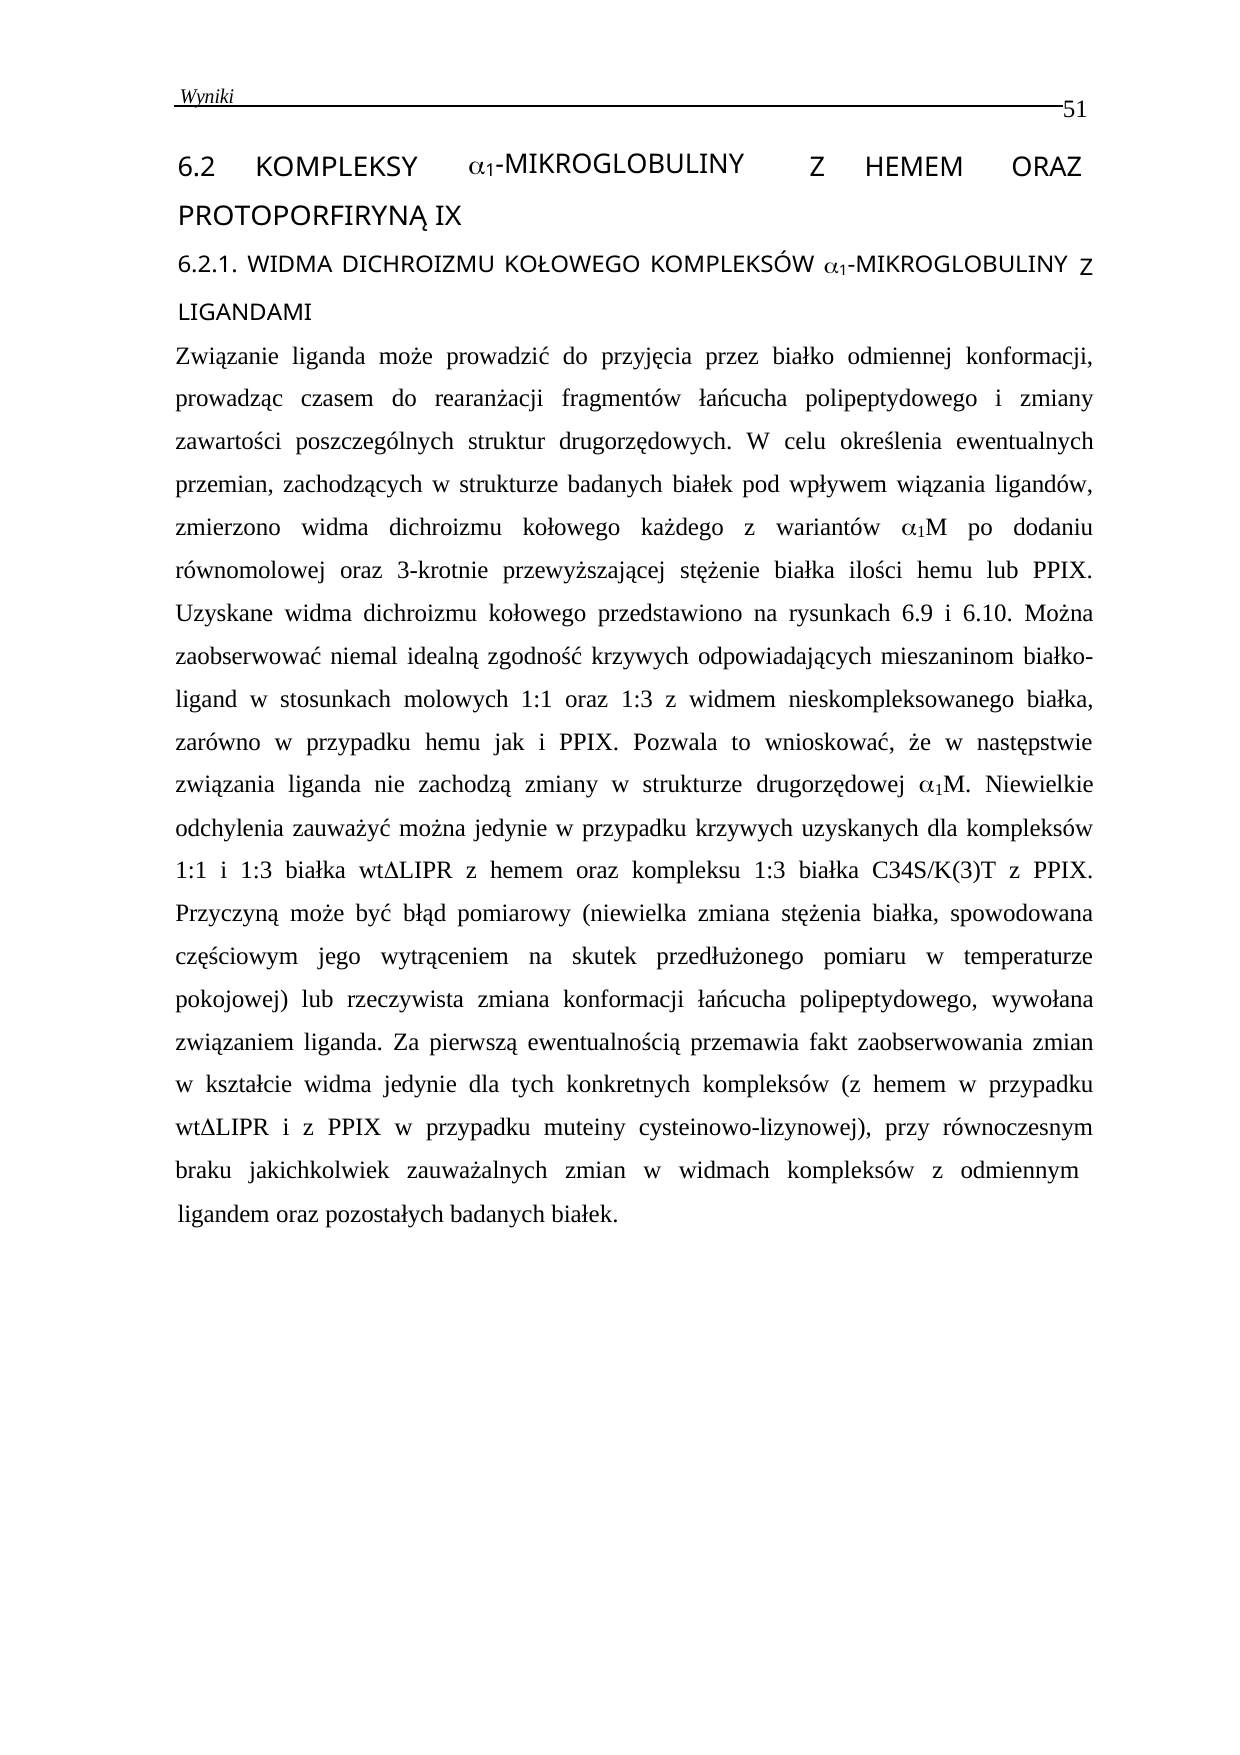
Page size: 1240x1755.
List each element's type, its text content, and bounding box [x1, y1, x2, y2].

text ligandem oraz pozostałych badanych białek. [177, 1199, 1095, 1228]
text KOMPLEKSY [255, 152, 433, 183]
text Wyniki 51 [174, 74, 1094, 111]
text ORAZ [1011, 152, 1094, 183]
text HEMEM [864, 152, 976, 183]
text Z [809, 152, 829, 183]
text PROTOPORFIRYNĄ IX [177, 201, 1095, 232]
text 1-MIKROGLOBULINY [468, 152, 774, 183]
text 6.2. [177, 152, 220, 183]
text Związanie liganda może prowadzić do przyjęcia przez białko odmiennej konformacji, prowadząc czasem do rearanżacji fragmentów łańcucha polipeptydowego i zmiany zawartości poszczególnych struktur drugorzędowych. W celu określenia ewentualnych przemian, zachodzących w strukturze badanych białek pod wpływem wiązania ligandów, zmierzono widma dichroizmu kołowego każdego z wariantów 1M po dodaniu równomolowej oraz 3-krotnie przewyższającej stężenie białka ilości hemu lub PPIX. Uzyskane widma dichroizmu kołowego przedstawiono na rysunkach 6.9 i 6.10. Można zaobserwować niemal idealną zgodność krzywych odpowiadających mieszaninom białko- ligand w stosunkach molowych 1:1 oraz 1:3 z widmem nieskompleksowanego białka, zarówno w przypadku hemu jak i PPIX. Pozwala to wnioskować, że w następstwie związania liganda nie zachodzą zmiany w strukturze drugorzędowej 1M. Niewielkie odchylenia zauważyć można jedynie w przypadku krzywych uzyskanych dla kompleksów 1:1 i 1:3 białka wtLIPR z hemem oraz kompleksu 1:3 białka C34S/K(3)T z PPIX. Przyczyną może być błąd pomiarowy (niewielka zmiana stężenia białka, spowodowana częściowym jego wytrąceniem na skutek przedłużonego pomiaru w temperaturze pokojowej) lub rzeczywista zmiana konformacji łańcucha polipeptydowego, wywołana związaniem liganda. Za pierwszą ewentualnością przemawia fakt zaobserwowania zmian w kształcie widma jedynie dla tych konkretnych kompleksów (z hemem w przypadku wtLIPR i z PPIX w przypadku muteiny cysteinowo-lizynowej), przy równoczesnym braku jakichkolwiek zauważalnych zmian w widmach kompleksów z odmiennym [175, 341, 1093, 1184]
text 6.2.1. WIDMA DICHROIZMU KOŁOWEGO KOMPLEKSÓW 1-MIKROGLOBULINY Z LIGANDAMI [177, 248, 1093, 327]
